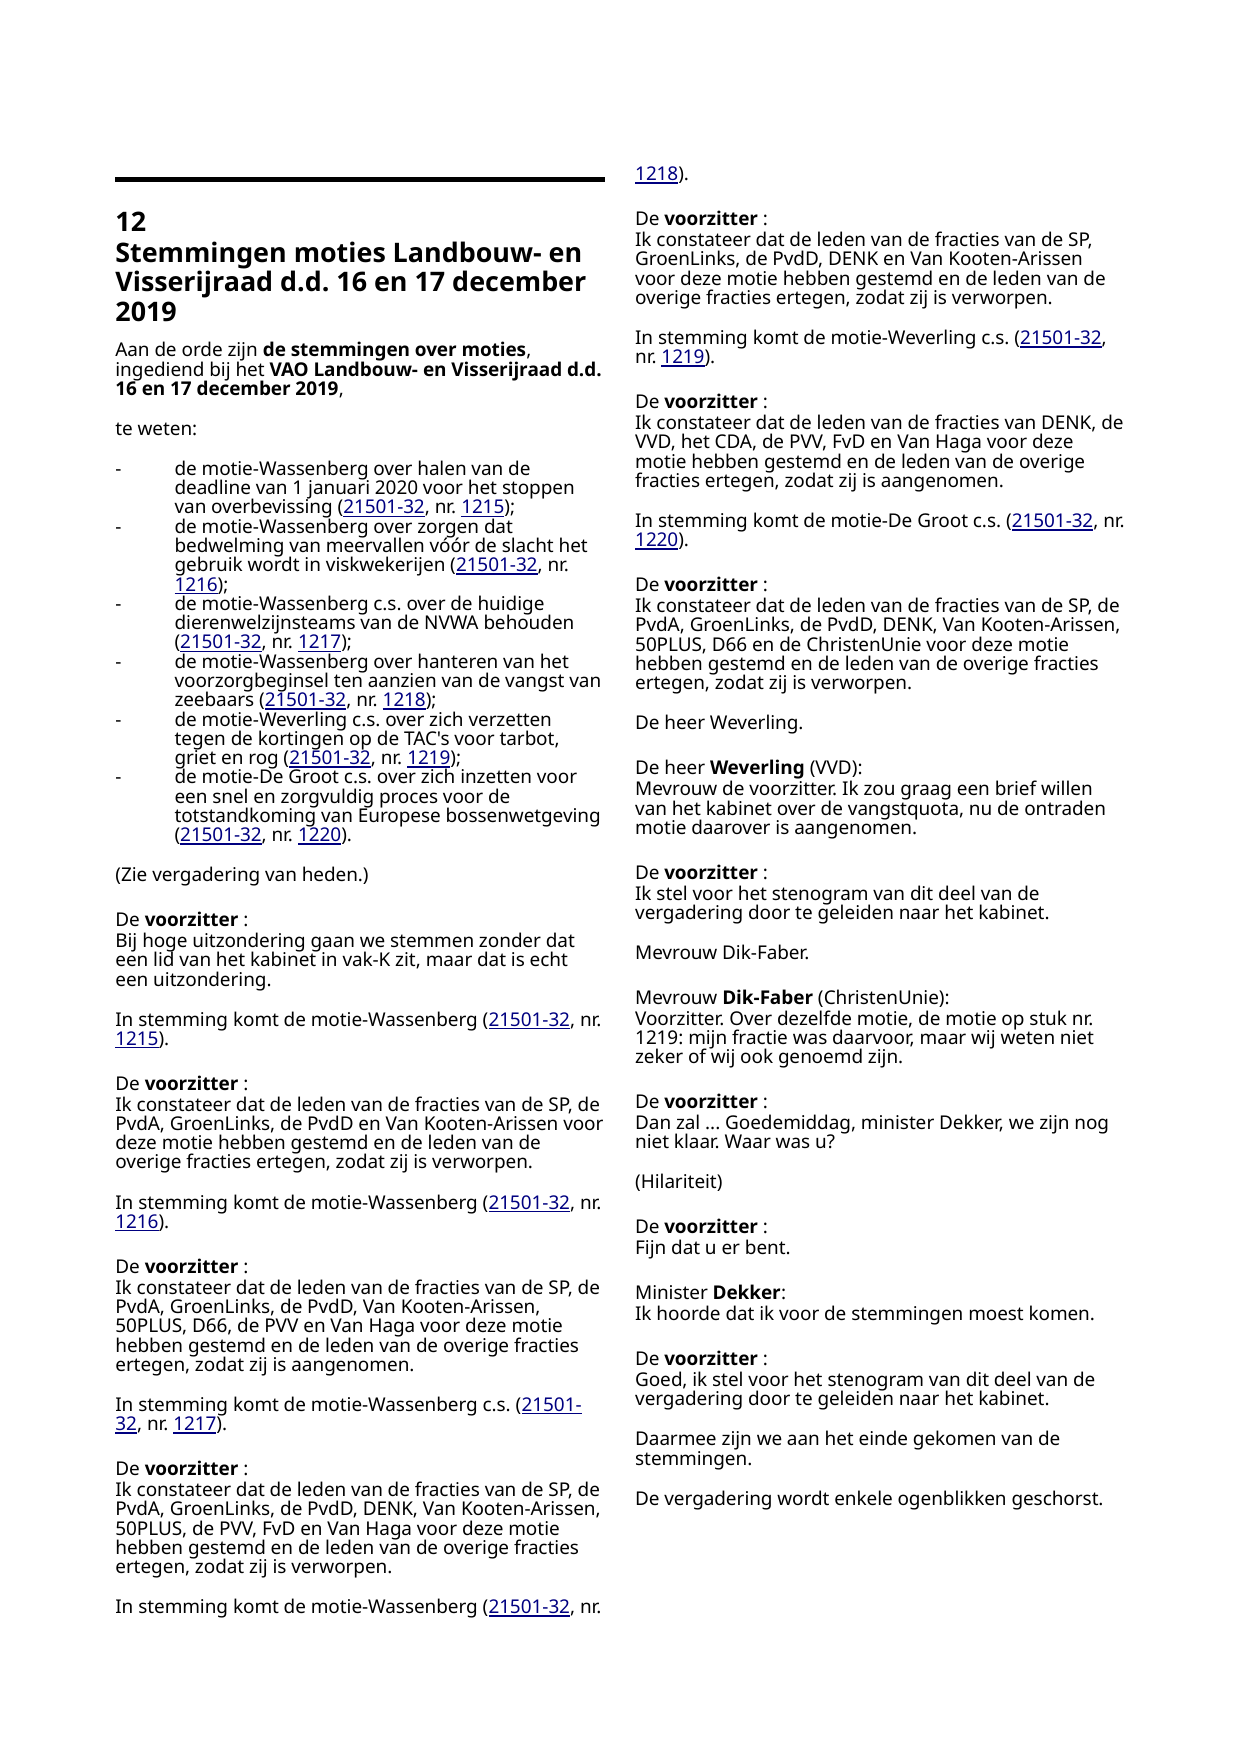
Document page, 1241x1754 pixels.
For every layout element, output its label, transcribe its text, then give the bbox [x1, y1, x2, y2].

text te weten: [115, 420, 605, 439]
list de motie-Wassenberg c.s. over de huidige dierenwelzijnsteams van de NVWA behouden (21501-32, nr. 1217); [115, 595, 605, 653]
text Mevrouw de voorzitter. Ik zou graag een brief willen van het kabinet over de vangstquota, nu de ontraden motie daarover is aangenomen. [635, 780, 1125, 838]
text Ik constateer dat de leden van de fracties van de SP, de PvdA, GroenLinks, de PvdD, Van Kooten-Arissen, 50PLUS, D66, de PVV en Van Haga voor deze motie hebben gestemd en de leden van de overige fracties ertegen, zodat zij is aangenomen. [115, 1279, 605, 1375]
text Fijn dat u er bent. [635, 1239, 1125, 1258]
text In stemming komt de motie-Wassenberg (21501-32, nr. 1216). [115, 1194, 605, 1232]
text In stemming komt de motie-Wassenberg (21501-32, nr. 1215). [115, 1011, 605, 1049]
text Minister Dekker: [635, 1279, 1125, 1305]
list de motie-Weverling c.s. over zich verzetten tegen de kortingen op de TAC's voor tarbot, griet en rog (21501-32, nr. 1219); [115, 711, 605, 768]
text Ik stel voor het stenogram van dit deel van de vergadering door te geleiden naar het kabinet. [635, 884, 1125, 923]
text Ik constateer dat de leden van de fracties van de SP, de PvdA, GroenLinks, de PvdD, DENK, Van Kooten-Arissen, 50PLUS, de PVV, FvD en Van Haga voor deze motie hebben gestemd en de leden van de overige fracties ertegen, zodat zij is verworpen. [115, 1481, 605, 1577]
text 1218). [635, 165, 1125, 184]
text De heer Weverling. [635, 714, 1125, 734]
text De voorzitter : [635, 205, 1125, 231]
text In stemming komt de motie-Weverling c.s. (21501-32, nr. 1219). [635, 329, 1125, 368]
text Mevrouw Dik-Faber. [635, 944, 1125, 963]
text Ik hoorde dat ik voor de stemmingen moest komen. [635, 1305, 1125, 1324]
text Mevrouw Dik-Faber (ChristenUnie): [635, 984, 1125, 1010]
text Ik constateer dat de leden van de fracties van de SP, de PvdA, GroenLinks, de PvdD, DENK, Van Kooten-Arissen, 50PLUS, D66 en de ChristenUnie voor deze motie hebben gestemd en de leden van de overige fracties ertegen, zodat zij is verworpen. [635, 597, 1125, 693]
text De voorzitter : [115, 1455, 605, 1481]
text De voorzitter : [635, 1088, 1125, 1114]
text Ik constateer dat de leden van de fracties van de SP, de PvdA, GroenLinks, de PvdD en Van Kooten-Arissen voor deze motie hebben gestemd en de leden van de overige fracties ertegen, zodat zij is verworpen. [115, 1096, 605, 1173]
list de motie-Wassenberg over halen van de deadline van 1 januari 2020 voor het stoppen van overbevissing (21501-32, nr. 1215); [115, 460, 605, 518]
text Aan de orde zijn de stemmingen over moties, ingediend bij het VAO Landbouw- en Visserijraad d.d. 16 en 17 december 2019, [115, 341, 605, 399]
text In stemming komt de motie-Wassenberg c.s. (21501-32, nr. 1217). [115, 1396, 605, 1434]
list de motie-De Groot c.s. over zich inzetten voor een snel en zorgvuldig proces voor de totstandkoming van Europese bossenwetgeving (21501-32, nr. 1220). [115, 768, 605, 845]
text Stemmingen moties Landbouw- en Visserijraad d.d. 16 en 17 december 2019 [115, 239, 605, 341]
text De heer Weverling (VVD): [635, 754, 1125, 780]
text Ik constateer dat de leden van de fracties van de SP, GroenLinks, de PvdD, DENK en Van Kooten-Arissen voor deze motie hebben gestemd en de leden van de overige fracties ertegen, zodat zij is verworpen. [635, 231, 1125, 308]
list de motie-Wassenberg over zorgen dat bedwelming van meervallen vóór de slacht het gebruik wordt in viskwekerijen (21501-32, nr. 1216); [115, 518, 605, 595]
text De voorzitter : [635, 388, 1125, 414]
text De voorzitter : [635, 571, 1125, 597]
text De voorzitter : [635, 859, 1125, 884]
text Dan zal ... Goedemiddag, minister Dekker, we zijn nog niet klaar. Waar was u? [635, 1114, 1125, 1153]
text De vergadering wordt enkele ogenblikken geschorst. [635, 1489, 1125, 1509]
text In stemming komt de motie-De Groot c.s. (21501-32, nr. 1220). [635, 512, 1125, 551]
text Ik constateer dat de leden van de fracties van DENK, de VVD, het CDA, de PVV, FvD en Van Haga voor deze motie hebben gestemd en de leden van de overige fracties ertegen, zodat zij is aangenomen. [635, 414, 1125, 491]
text (Hilariteit) [635, 1173, 1125, 1193]
text De voorzitter : [115, 1070, 605, 1096]
text De voorzitter : [115, 1253, 605, 1279]
text In stemming komt de motie-Wassenberg (21501-32, nr. [115, 1598, 605, 1617]
text 12 [115, 203, 605, 239]
text De voorzitter : [635, 1213, 1125, 1239]
text Daarmee zijn we aan het einde gekomen van de stemmingen. [635, 1430, 1125, 1469]
text (Zie vergadering van heden.) [115, 866, 605, 885]
text Voorzitter. Over dezelfde motie, de motie op stuk nr. 1219: mijn fractie was daarvoor, maar wij weten niet zeker of wij ook genoemd zijn. [635, 1010, 1125, 1067]
text Goed, ik stel voor het stenogram van dit deel van de vergadering door te geleiden naar het kabinet. [635, 1371, 1125, 1409]
text De voorzitter : [635, 1345, 1125, 1371]
text De voorzitter : [115, 906, 605, 932]
list de motie-Wassenberg over hanteren van het voorzorgbeginsel ten aanzien van de vangst van zeebaars (21501-32, nr. 1218); [115, 653, 605, 711]
text Bij hoge uitzondering gaan we stemmen zonder dat een lid van het kabinet in vak-K zit, maar dat is echt een uitzondering. [115, 932, 605, 990]
